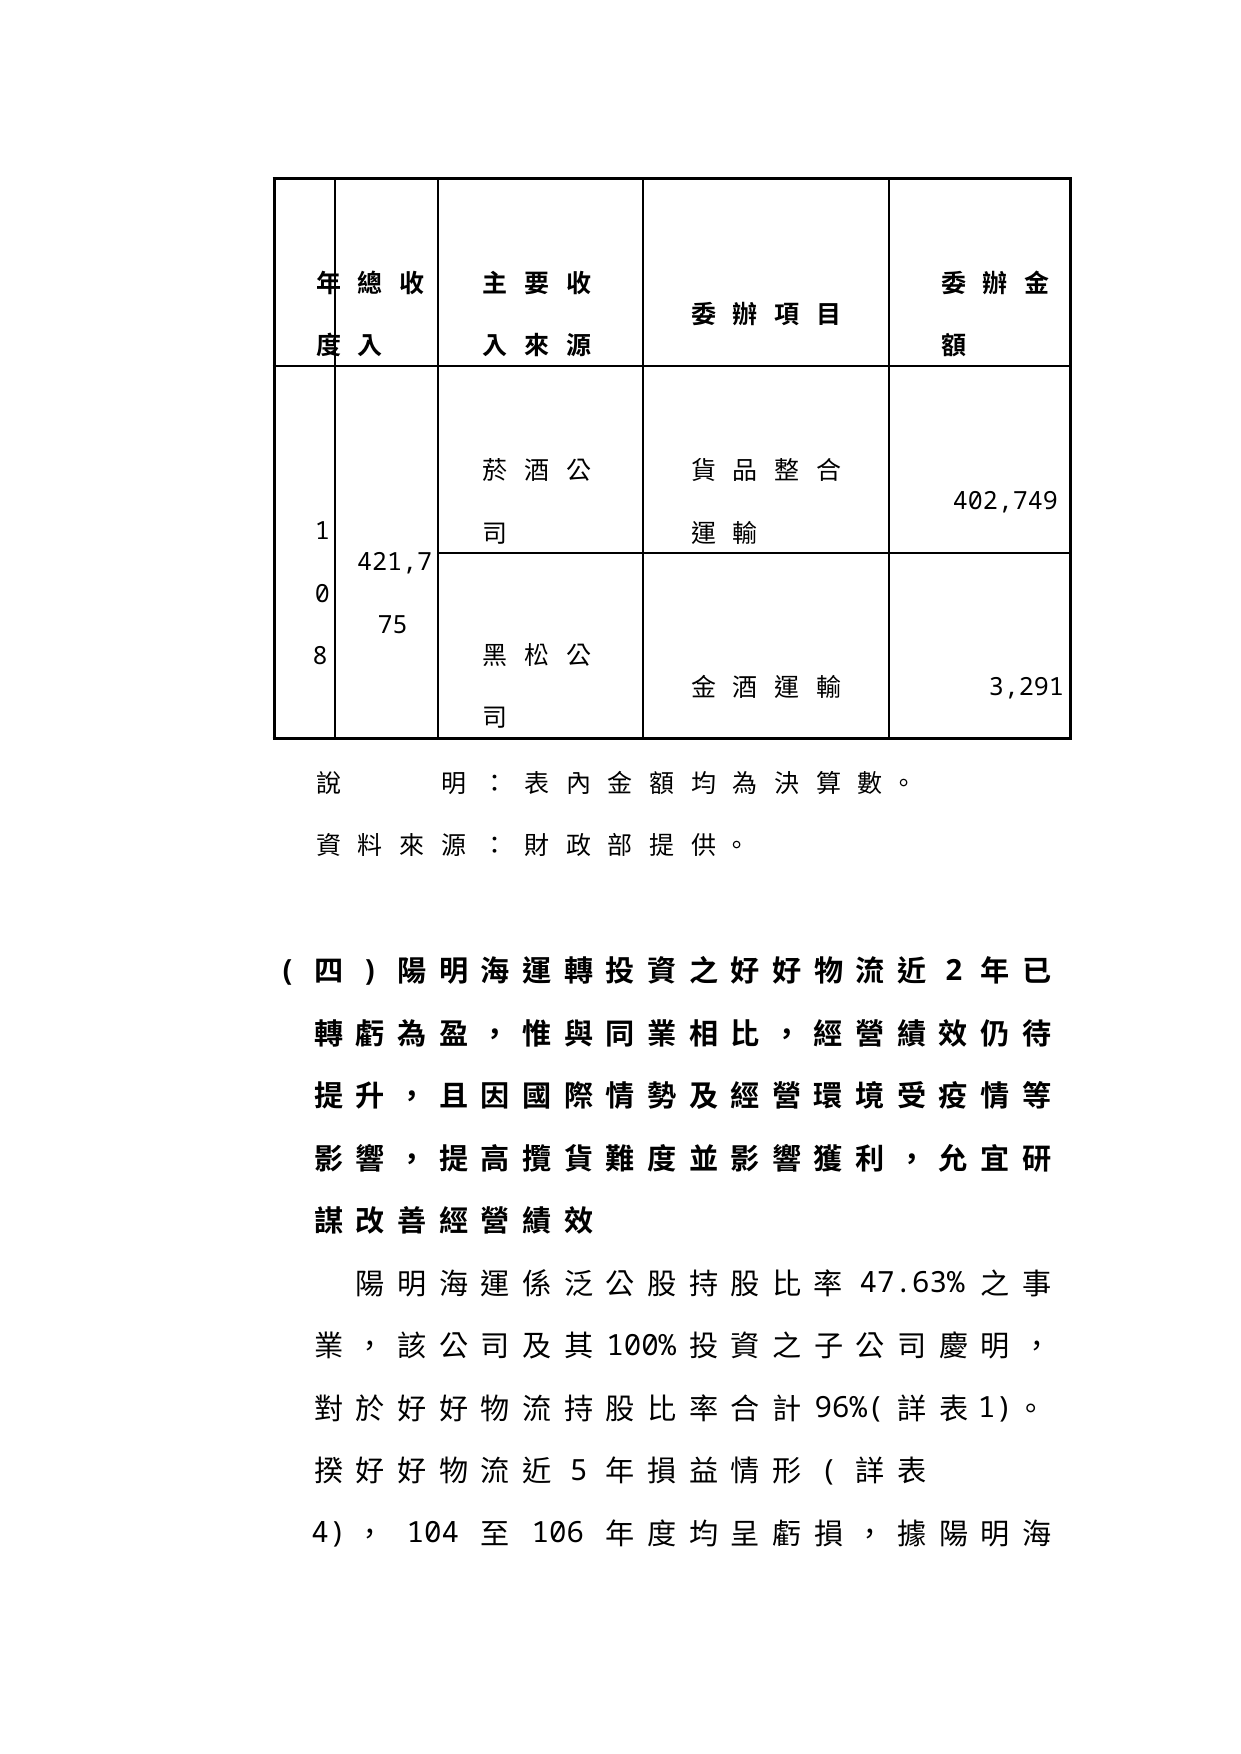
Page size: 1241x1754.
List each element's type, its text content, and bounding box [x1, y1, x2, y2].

table_header 主要收入來源 [439, 180, 642, 365]
text 說 明：表內金額均為決算數。 [271, 740, 1058, 802]
table_cell 黑松公司 [439, 554, 642, 737]
text (四)陽明海運轉投資之好好物流近2年已轉虧為盈，惟與同業相比，經營績效仍待提升，且因國際情勢及經營環境受疫情等影響，提高攬貨難度並影響獲利，允宜研謀改善經營績效 [242, 927, 1058, 1240]
table_header 委辦項目 [644, 180, 888, 365]
table_cell 108 [276, 367, 334, 737]
text 陽明海運係泛公股持股比率47.63%之事業，該公司及其100%投資之子公司慶明，對於好好物流持股比率合計96%(詳表1)。揆好好物流近5年損益情形(詳表4)，104至106年度均呈虧損，據陽明海 [271, 1240, 1058, 1552]
table_header 委辦金額 [890, 180, 1069, 365]
table_cell 3,291 [890, 554, 1069, 737]
table_cell 菸酒公司 [439, 367, 642, 552]
table_header 年度 [276, 180, 334, 365]
table_cell 金酒運輸 [644, 554, 888, 737]
text 資料來源：財政部提供。 [271, 802, 1058, 865]
table_cell 402,749 [890, 367, 1069, 552]
table_cell 貨品整合運輸 [644, 367, 888, 552]
table_header 總收入 [336, 180, 437, 365]
table_cell 421,775 [336, 367, 437, 737]
